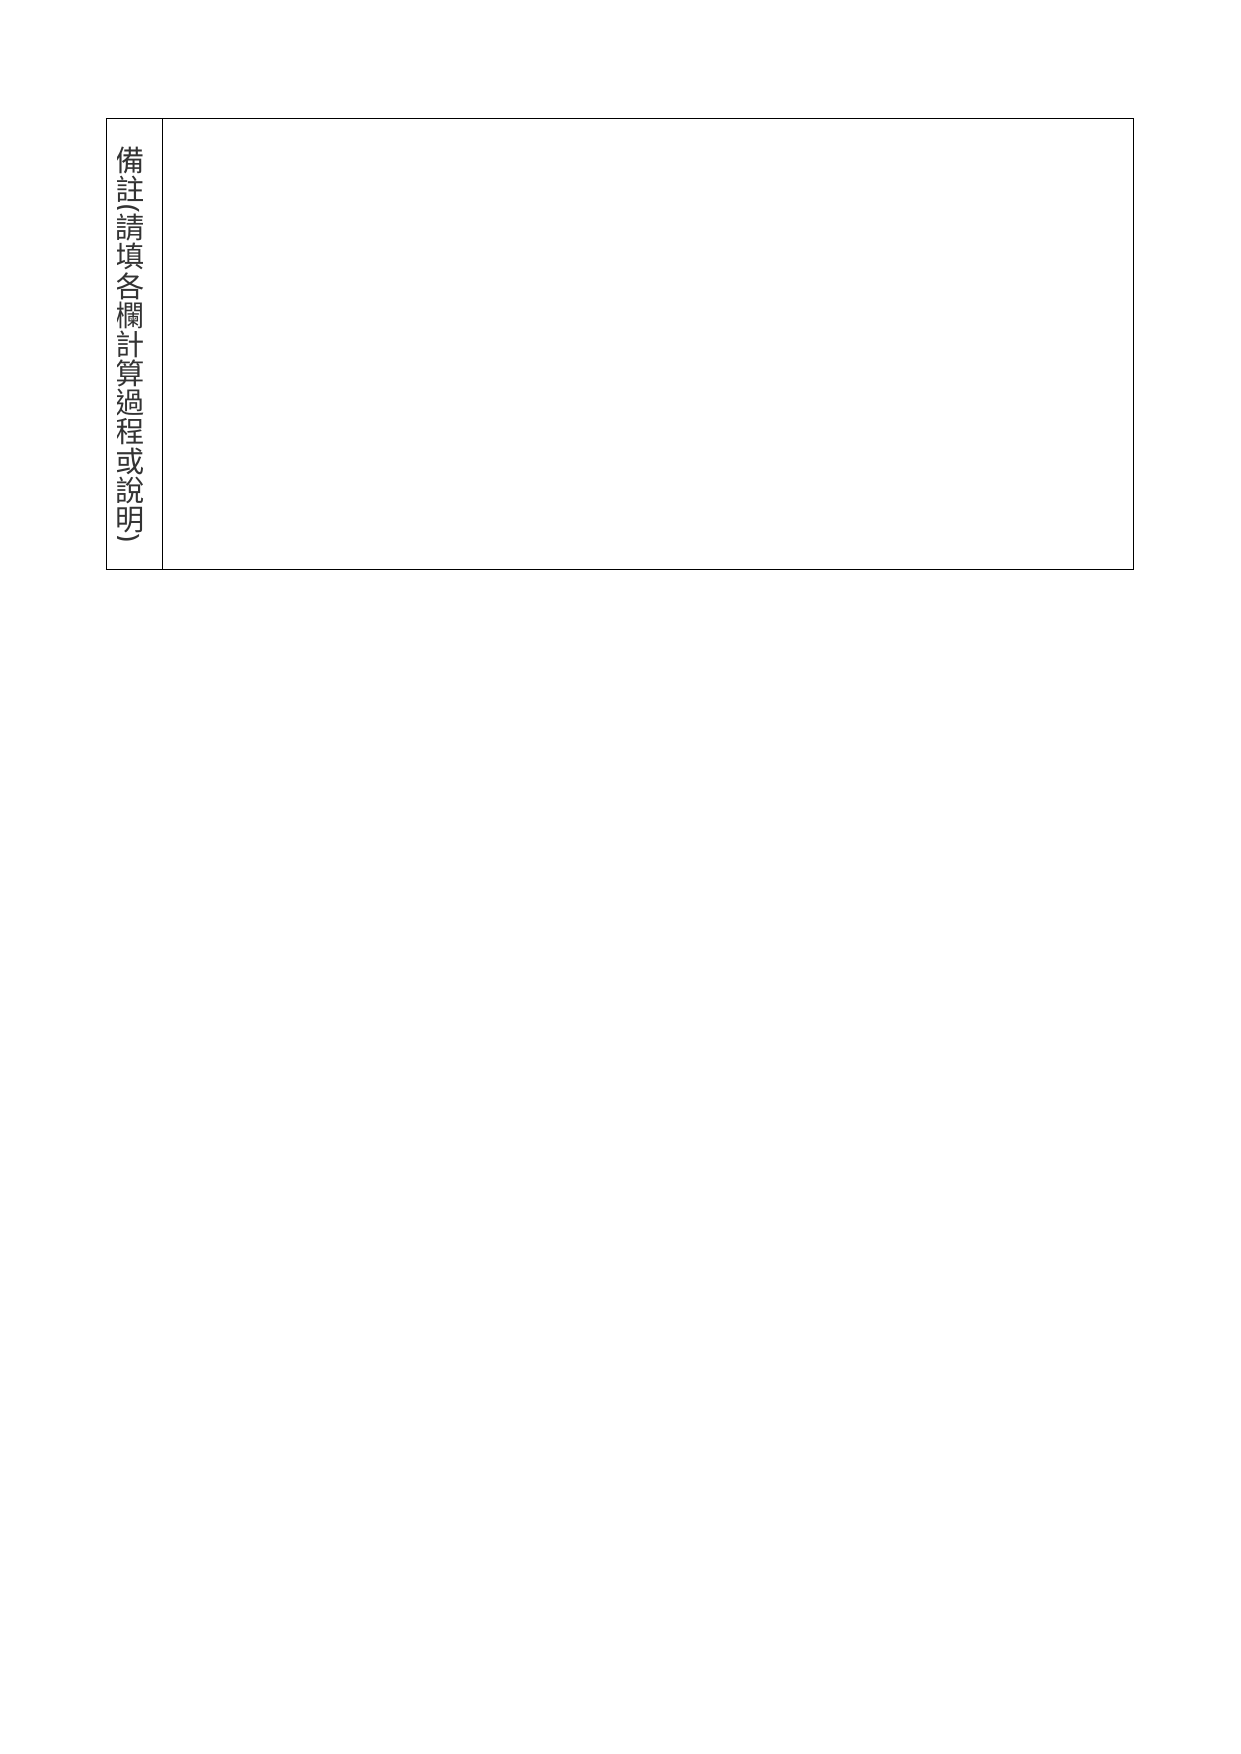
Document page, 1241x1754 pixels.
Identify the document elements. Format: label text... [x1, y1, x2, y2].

table_cell [163, 119, 1133, 569]
table_cell 備註(請填各欄計算過程或說明) [107, 119, 162, 569]
